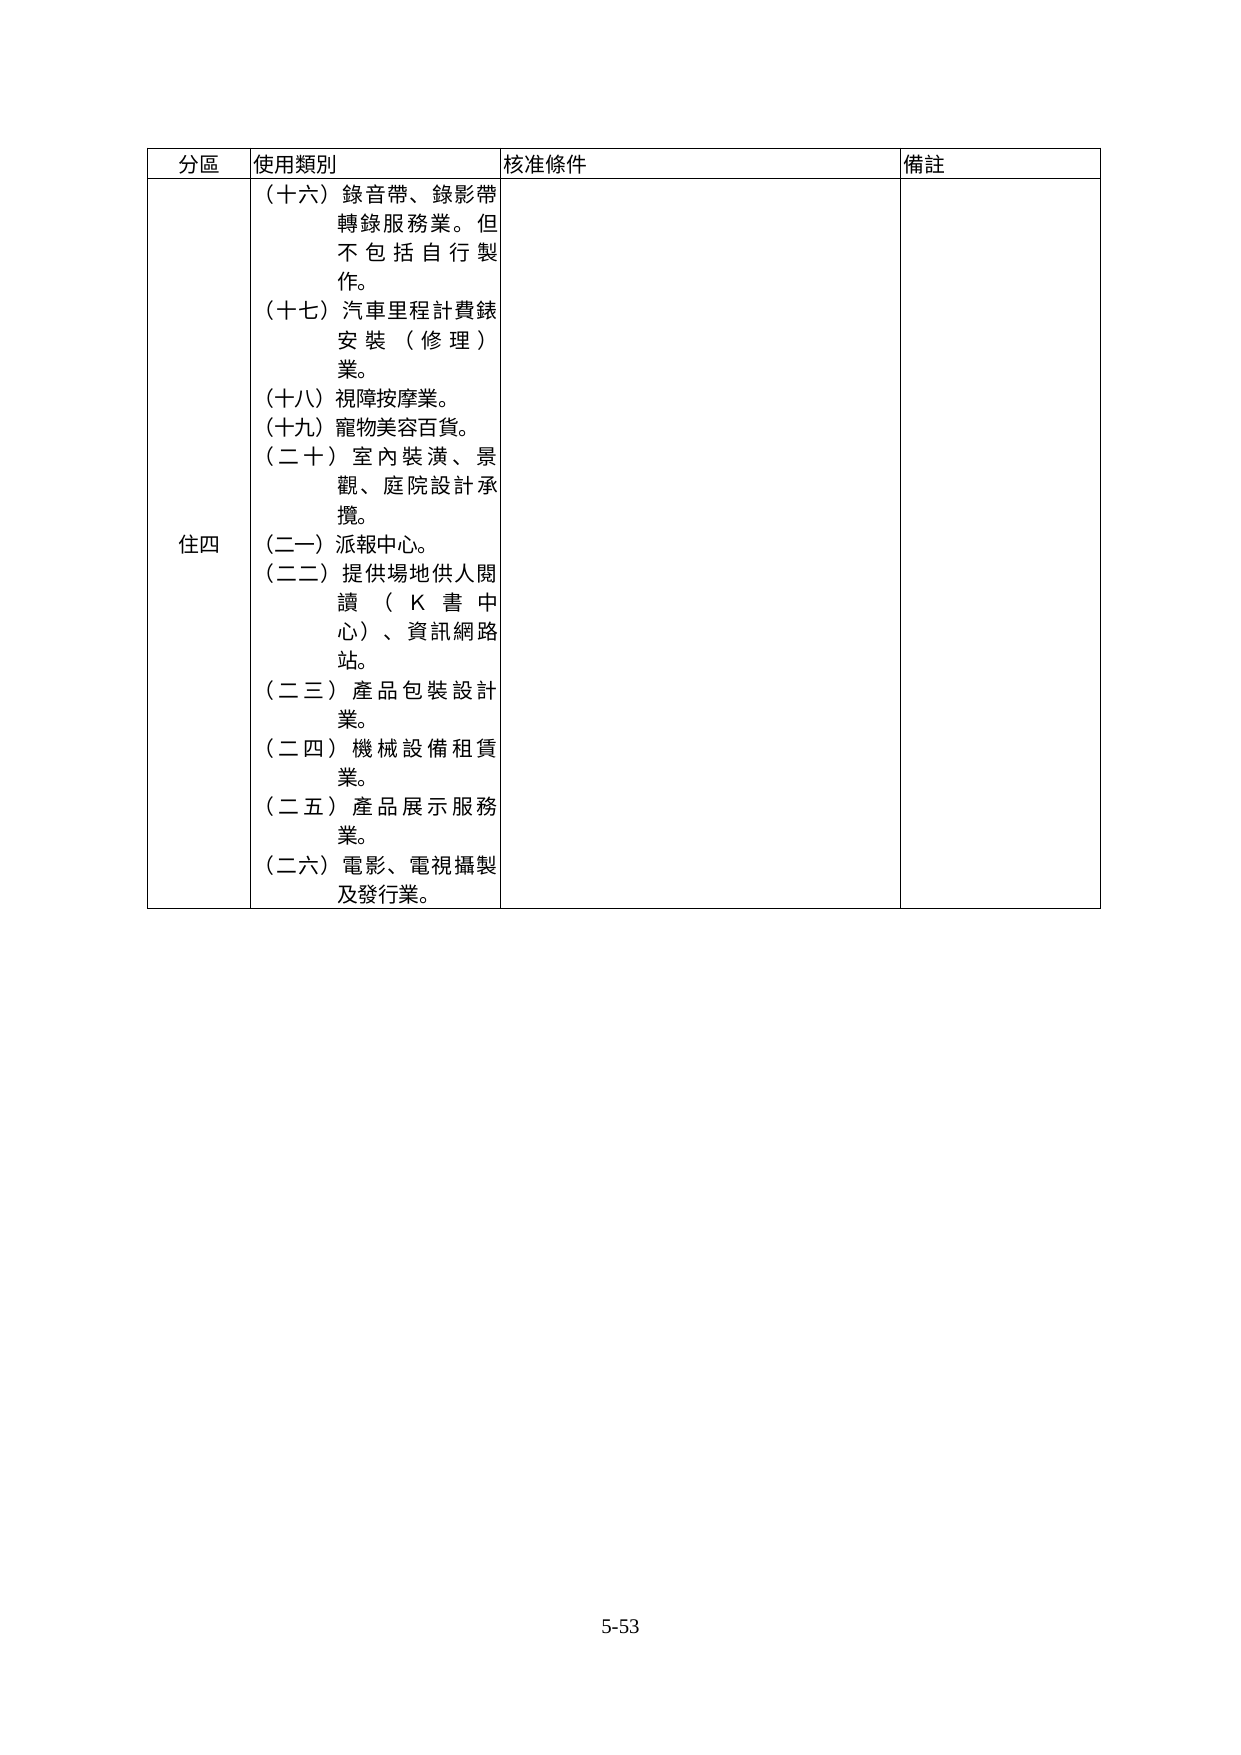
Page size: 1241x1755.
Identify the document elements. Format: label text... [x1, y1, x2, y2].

table_cell [501, 179, 900, 908]
table_cell （十六）錄音帶、錄影帶轉錄服務業。但不包括自行製作。 （十七）汽車里程計費錶安裝（修理）業。 （十八）視障按摩業。 （十九）寵物美容百貨。 （二十）室內裝潢、景觀、庭院設計承攬。 （二一）派報中心。 （二二）提供場地供人閱讀（Ｋ書中心）、資訊網路站。 （二三）產品包裝設計業。 （二四）機械設備租賃業。 （二五）產品展示服務業。 （二六）電影、電視攝製及發行業。 [251, 179, 500, 908]
table_header 分區 [148, 149, 250, 178]
table_header 核准條件 [501, 149, 900, 178]
table_cell [901, 179, 1100, 908]
table_cell 住四 [148, 179, 250, 908]
table_header 備註 [901, 149, 1100, 178]
table_header 使用類別 [251, 149, 500, 178]
